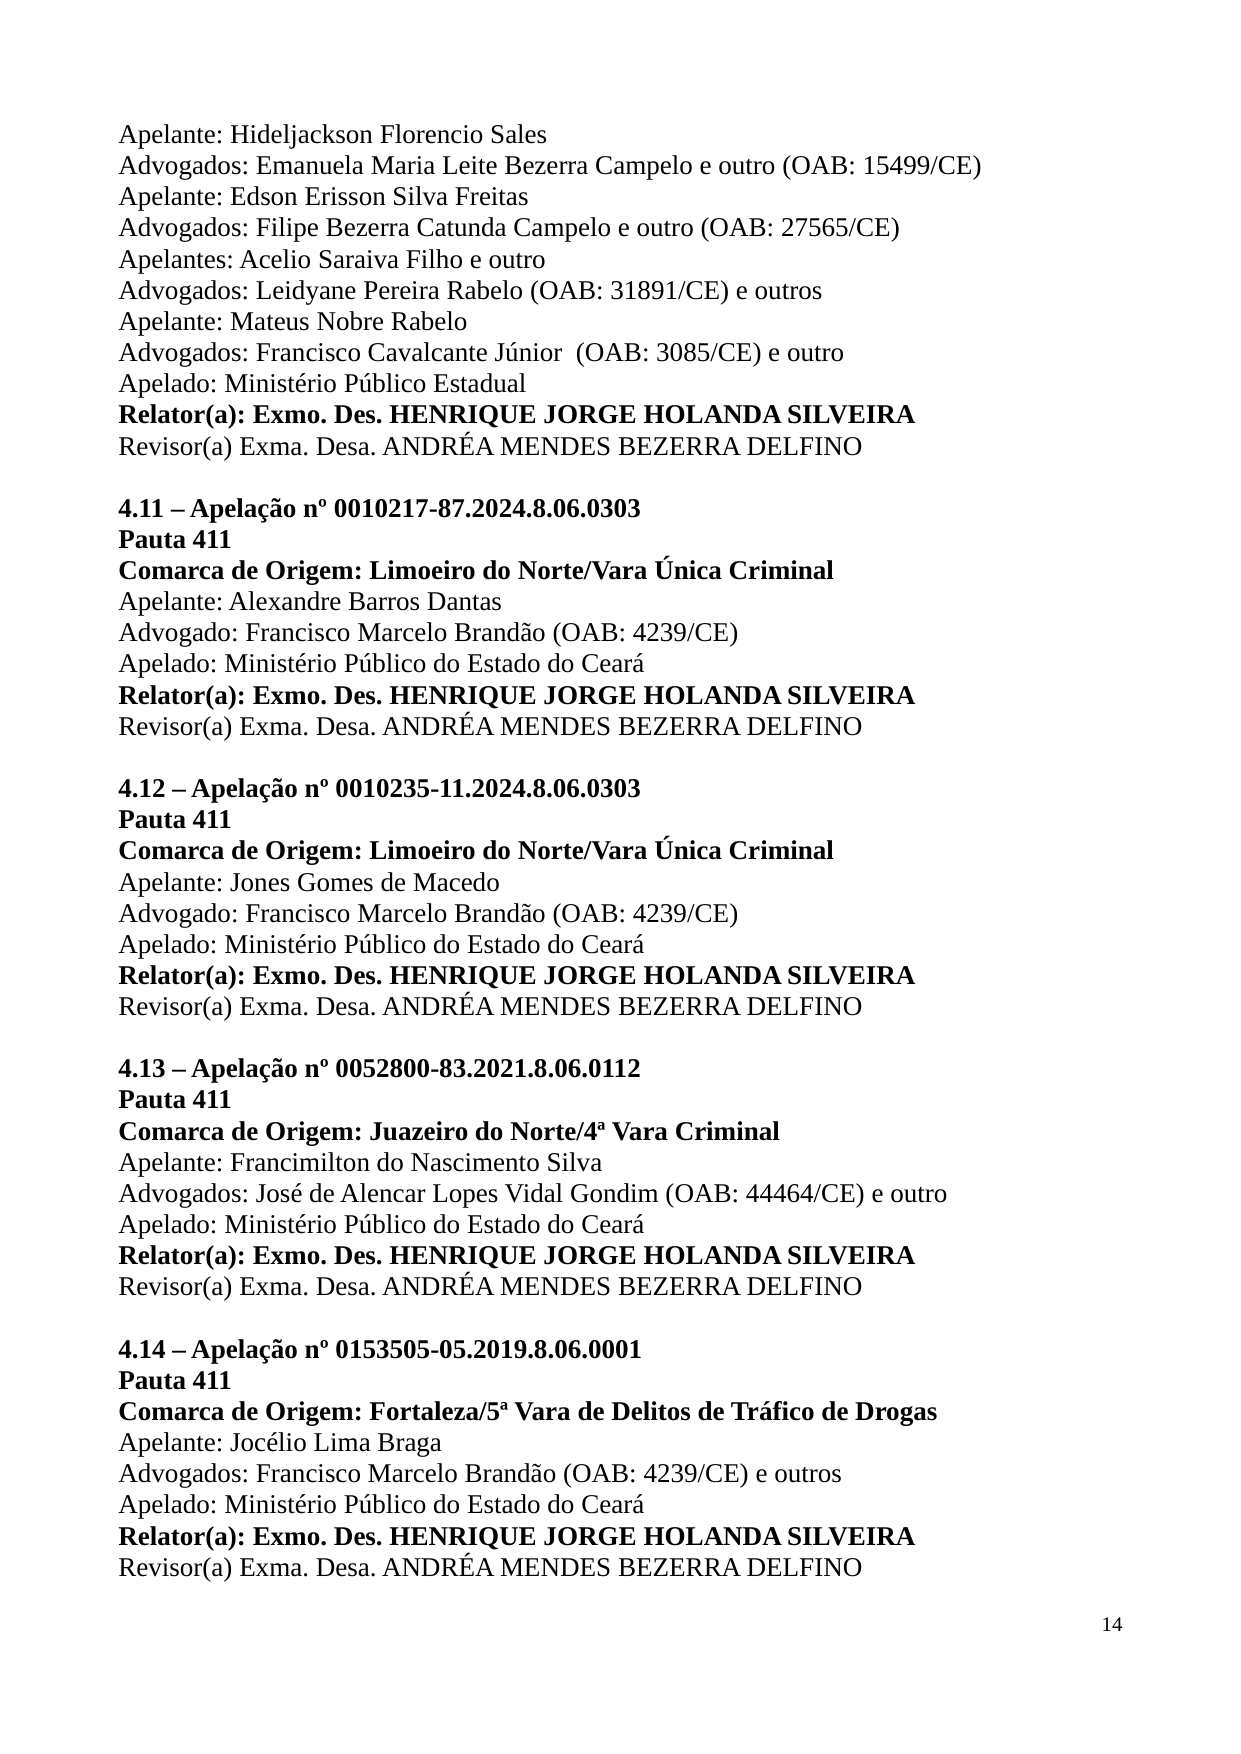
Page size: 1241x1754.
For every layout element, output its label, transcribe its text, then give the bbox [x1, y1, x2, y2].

text Revisor(a) Exma. Desa. ANDRÉA MENDES BEZERRA DELFINO [118, 990, 1122, 1021]
text Apelado: Ministério Público do Estado do Ceará [118, 1208, 1122, 1239]
text Advogados: José de Alencar Lopes Vidal Gondim (OAB: 44464/CE) e outro [118, 1177, 1122, 1208]
text Apelante: Mateus Nobre Rabelo [118, 305, 1122, 336]
text 4.14 – Apelação nº 0153505-05.2019.8.06.0001 [118, 1333, 1122, 1364]
text Relator(a): Exmo. Des. HENRIQUE JORGE HOLANDA SILVEIRA [118, 959, 1122, 990]
text 4.11 – Apelação nº 0010217-87.2024.8.06.0303 [118, 492, 1122, 523]
text Pauta 411 [118, 523, 1122, 554]
text Apelante: Francimilton do Nascimento Silva [118, 1146, 1122, 1177]
text Apelante: Alexandre Barros Dantas [118, 585, 1122, 616]
text Advogado: Francisco Marcelo Brandão (OAB: 4239/CE) [118, 897, 1122, 928]
text Revisor(a) Exma. Desa. ANDRÉA MENDES BEZERRA DELFINO [118, 1271, 1122, 1302]
text Apelantes: Acelio Saraiva Filho e outro [118, 243, 1122, 274]
text Apelante: Edson Erisson Silva Freitas [118, 180, 1122, 212]
text Advogados: Filipe Bezerra Catunda Campelo e outro (OAB: 27565/CE) [118, 212, 1122, 243]
text Pauta 411 [118, 1364, 1122, 1395]
text Revisor(a) Exma. Desa. ANDRÉA MENDES BEZERRA DELFINO [118, 429, 1122, 461]
text Advogados: Leidyane Pereira Rabelo (OAB: 31891/CE) e outros [118, 274, 1122, 305]
text Apelante: Hideljackson Florencio Sales [118, 118, 1122, 149]
text Apelante: Jones Gomes de Macedo [118, 866, 1122, 897]
text Relator(a): Exmo. Des. HENRIQUE JORGE HOLANDA SILVEIRA [118, 679, 1122, 710]
text Relator(a): Exmo. Des. HENRIQUE JORGE HOLANDA SILVEIRA [118, 398, 1122, 429]
text Apelado: Ministério Público do Estado do Ceará [118, 648, 1122, 679]
text Relator(a): Exmo. Des. HENRIQUE JORGE HOLANDA SILVEIRA [118, 1239, 1122, 1271]
text Advogado: Francisco Marcelo Brandão (OAB: 4239/CE) [118, 616, 1122, 648]
text Comarca de Origem: Fortaleza/5ª Vara de Delitos de Tráfico de Drogas [118, 1395, 1122, 1426]
text Advogados: Emanuela Maria Leite Bezerra Campelo e outro (OAB: 15499/CE) [118, 149, 1122, 180]
text Apelado: Ministério Público do Estado do Ceará [118, 928, 1122, 959]
text Apelado: Ministério Público do Estado do Ceará [118, 1488, 1122, 1520]
text Revisor(a) Exma. Desa. ANDRÉA MENDES BEZERRA DELFINO [118, 710, 1122, 741]
text 4.13 – Apelação nº 0052800-83.2021.8.06.0112 [118, 1052, 1122, 1084]
text Revisor(a) Exma. Desa. ANDRÉA MENDES BEZERRA DELFINO [118, 1551, 1122, 1582]
text Relator(a): Exmo. Des. HENRIQUE JORGE HOLANDA SILVEIRA [118, 1520, 1122, 1551]
text Apelante: Jocélio Lima Braga [118, 1426, 1122, 1457]
text 4.12 – Apelação nº 0010235-11.2024.8.06.0303 [118, 772, 1122, 803]
text Comarca de Origem: Limoeiro do Norte/Vara Única Criminal [118, 554, 1122, 585]
text Pauta 411 [118, 1084, 1122, 1115]
text Apelado: Ministério Público Estadual [118, 367, 1122, 398]
text Comarca de Origem: Juazeiro do Norte/4ª Vara Criminal [118, 1115, 1122, 1146]
text Advogados: Francisco Marcelo Brandão (OAB: 4239/CE) e outros [118, 1457, 1122, 1488]
text Advogados: Francisco Cavalcante Júnior (OAB: 3085/CE) e outro [118, 336, 1122, 367]
text Comarca de Origem: Limoeiro do Norte/Vara Única Criminal [118, 834, 1122, 866]
text Pauta 411 [118, 803, 1122, 834]
